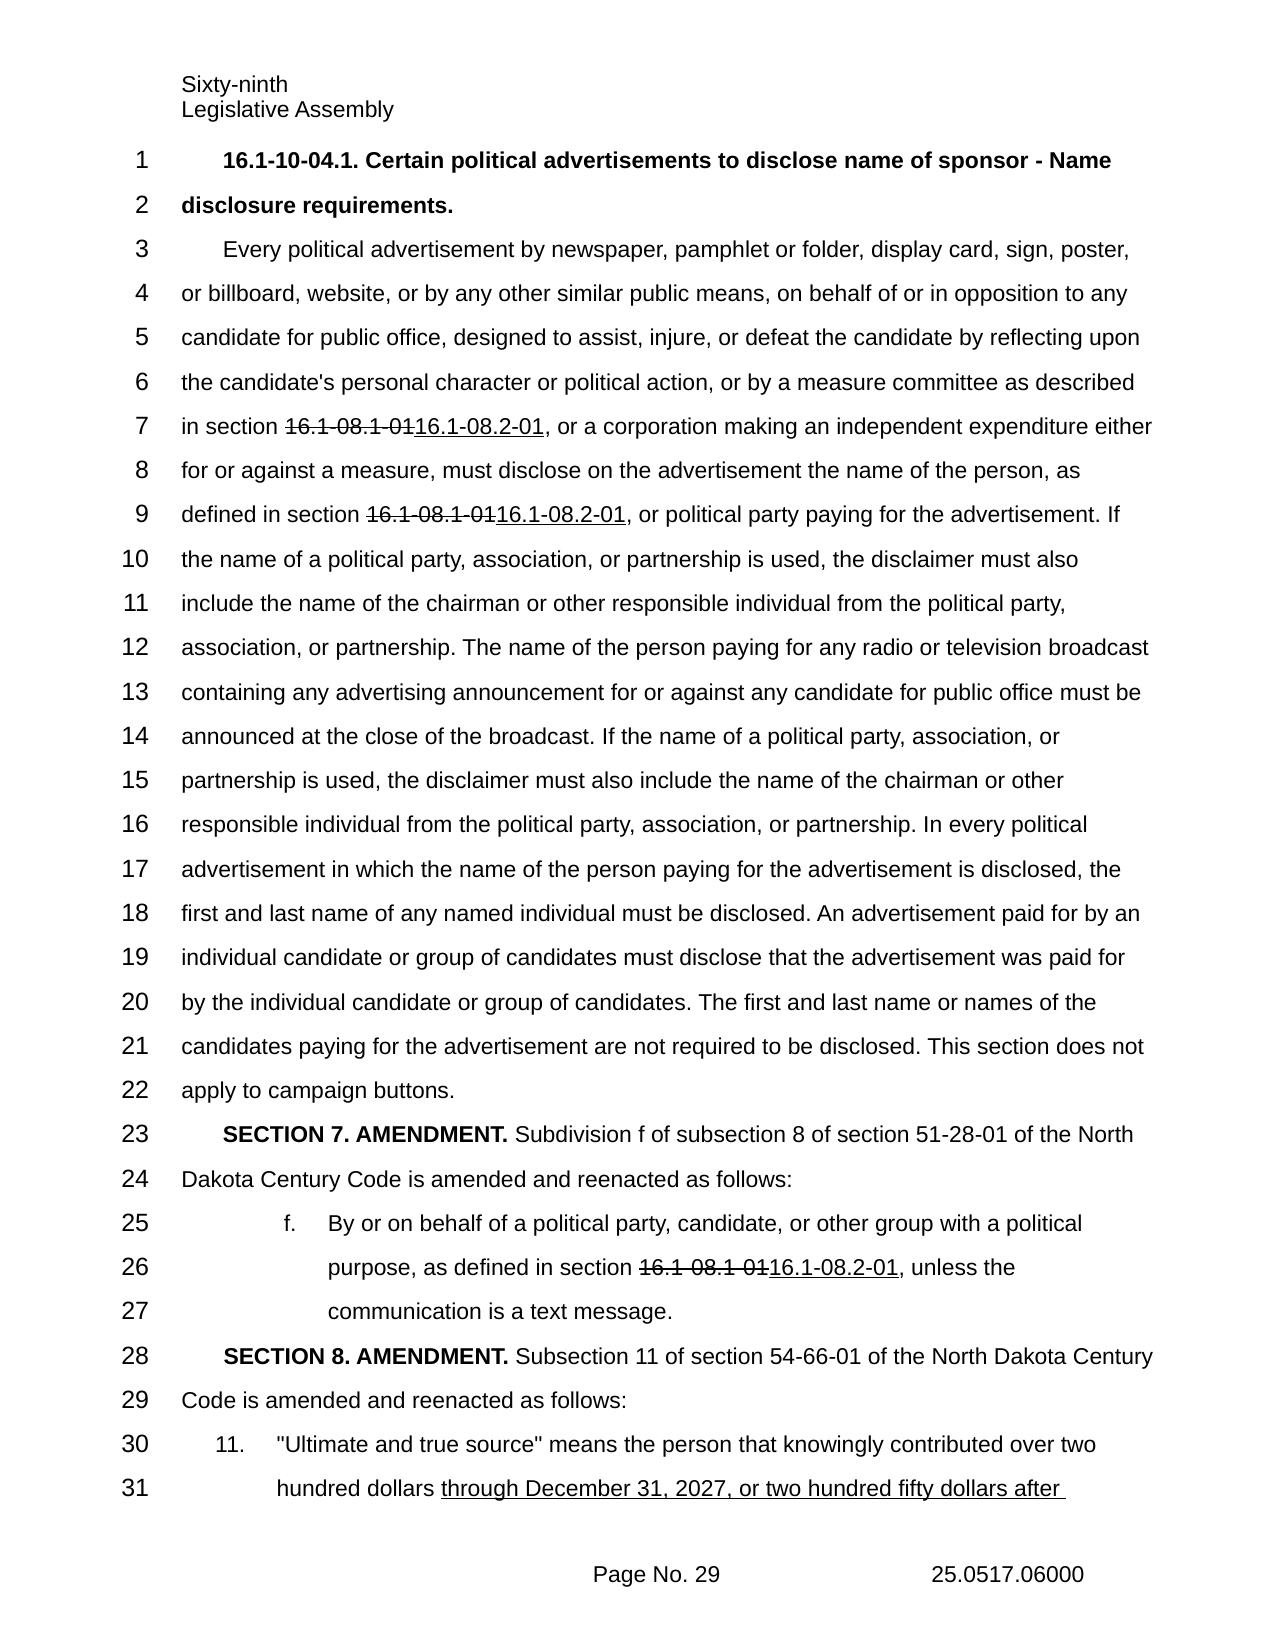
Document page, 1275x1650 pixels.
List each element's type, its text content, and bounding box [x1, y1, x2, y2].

text Every political advertisement by newspaper, pamphlet or folder, display card, sign, poster, or billboard, website, or by any other similar public means, on behalf of or in opposition to any candidate for public office, designed to assist, injure, or defeat the candidate by reflecting upon the candidate's personal character or political action, or by a measure committee as described in section 16.1‑08.1‑0116.1‑08.2‑01, or a corporation making an independent expenditure either for or against a measure, must disclose on the advertisement the name of the person, as defined in section 16.1‑08.1‑0116.1‑08.2‑01, or political party paying for the advertisement. If the name of a political party, association, or partnership is used, the disclaimer must also include the name of the chairman or other responsible individual from the political party, association, or partnership. The name of the person paying for any radio or television broadcast containing any advertising announcement for or against any candidate for public office must be announced at the close of the broadcast. If the name of a political party, association, or partnership is used, the disclaimer must also include the name of the chairman or other responsible individual from the political party, association, or partnership. In every political advertisement in which the name of the person paying for the advertisement is disclosed, the first and last name of any named individual must be disclosed. An advertisement paid for by an individual candidate or group of candidates must disclose that the advertisement was paid for by the individual candidate or group of candidates. The first and last name or names of the candidates paying for the advertisement are not required to be disclosed. This section does not apply to campaign buttons. [181, 222, 1154, 1107]
text SECTION 7. AMENDMENT. Subdivision f of subsection 8 of section 51‑28‑01 of the North Dakota Century Code is amended and reenacted as follows: [181, 1107, 1154, 1196]
text f. By or on behalf of a political party, candidate, or other group with a political purpose, as defined in section 16.1‑08.1‑0116.1‑08.2‑01, unless the communication is a text message. [181, 1196, 1154, 1329]
text SECTION 8. AMENDMENT. Subsection 11 of section 54‑66‑01 of the North Dakota Century Code is amended and reenacted as follows: [181, 1329, 1154, 1417]
subtitle 16.1‑10‑04.1. Certain political advertisements to disclose name of sponsor ‑ Name disclosure requirements. [181, 133, 1154, 222]
text 11. "Ultimate and true source" means the person that knowingly contributed over two hundred dollars through December 31, 2027, or two hundred fifty dollars after [181, 1417, 1154, 1506]
